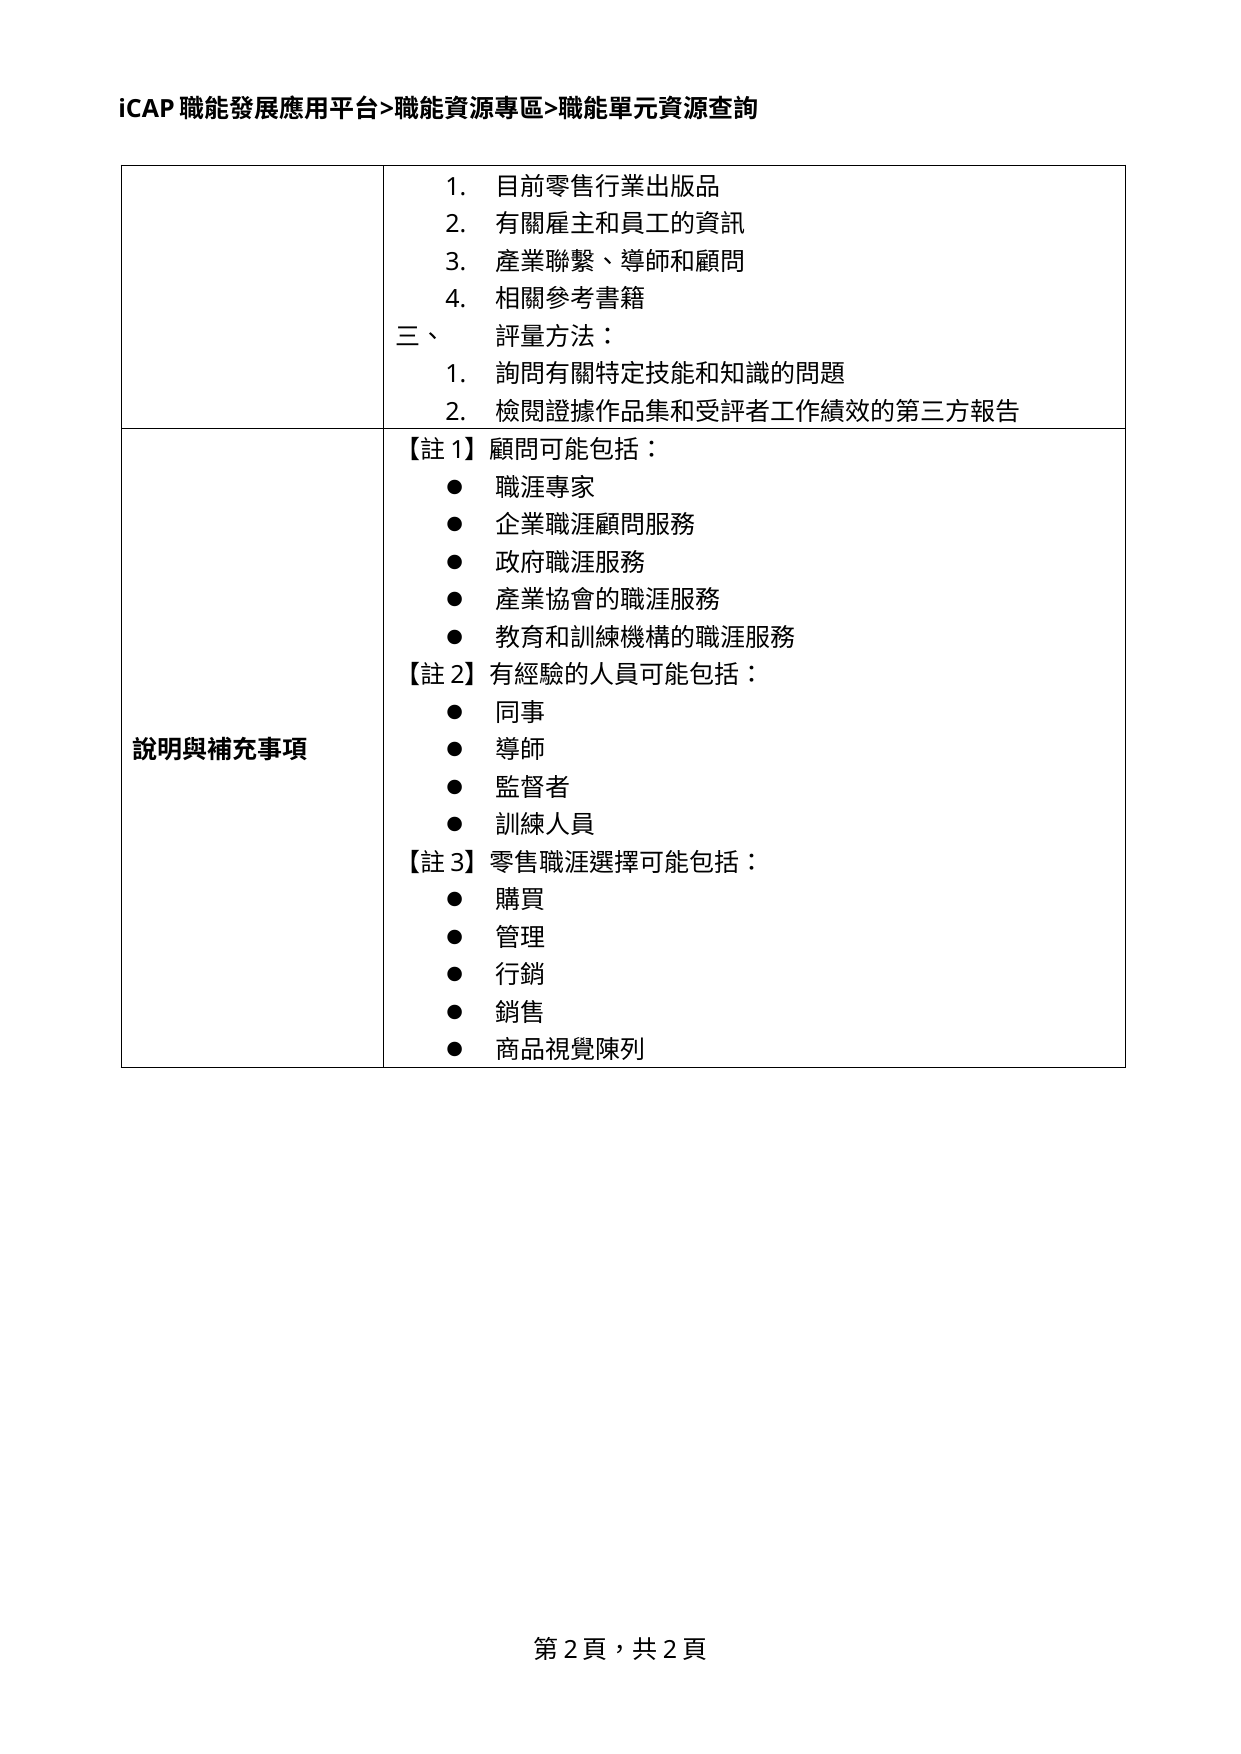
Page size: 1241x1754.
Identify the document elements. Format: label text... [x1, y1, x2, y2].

table_cell 【註1】顧問可能包括： 職涯專家 企業職涯顧問服務 政府職涯服務 產業協會的職涯服務 教育和訓練機構的職涯服務 【註2】有經驗的人員可能包括： 同事 導師 監督者 訓練人員 【註3】零售職涯選擇可能包括： 購買 管理 行銷 銷售 商品視覺陳列 [384, 429, 1125, 1067]
table_cell 評量之關鍵面向/能力證明之證據： 零售雇傭機會的研究 職涯的技能發展選項及進程規劃 評量所需情境與特定資源： 目前零售行業出版品 有關雇主和員工的資訊 產業聯繫、導師和顧問 相關參考書籍 評量方法： 詢問有關特定技能和知識的問題 檢閱證據作品集和受評者工作績效的第三方報告 [384, 166, 1125, 428]
table_cell [122, 166, 383, 428]
table_cell 說明與補充事項 [122, 429, 383, 1067]
